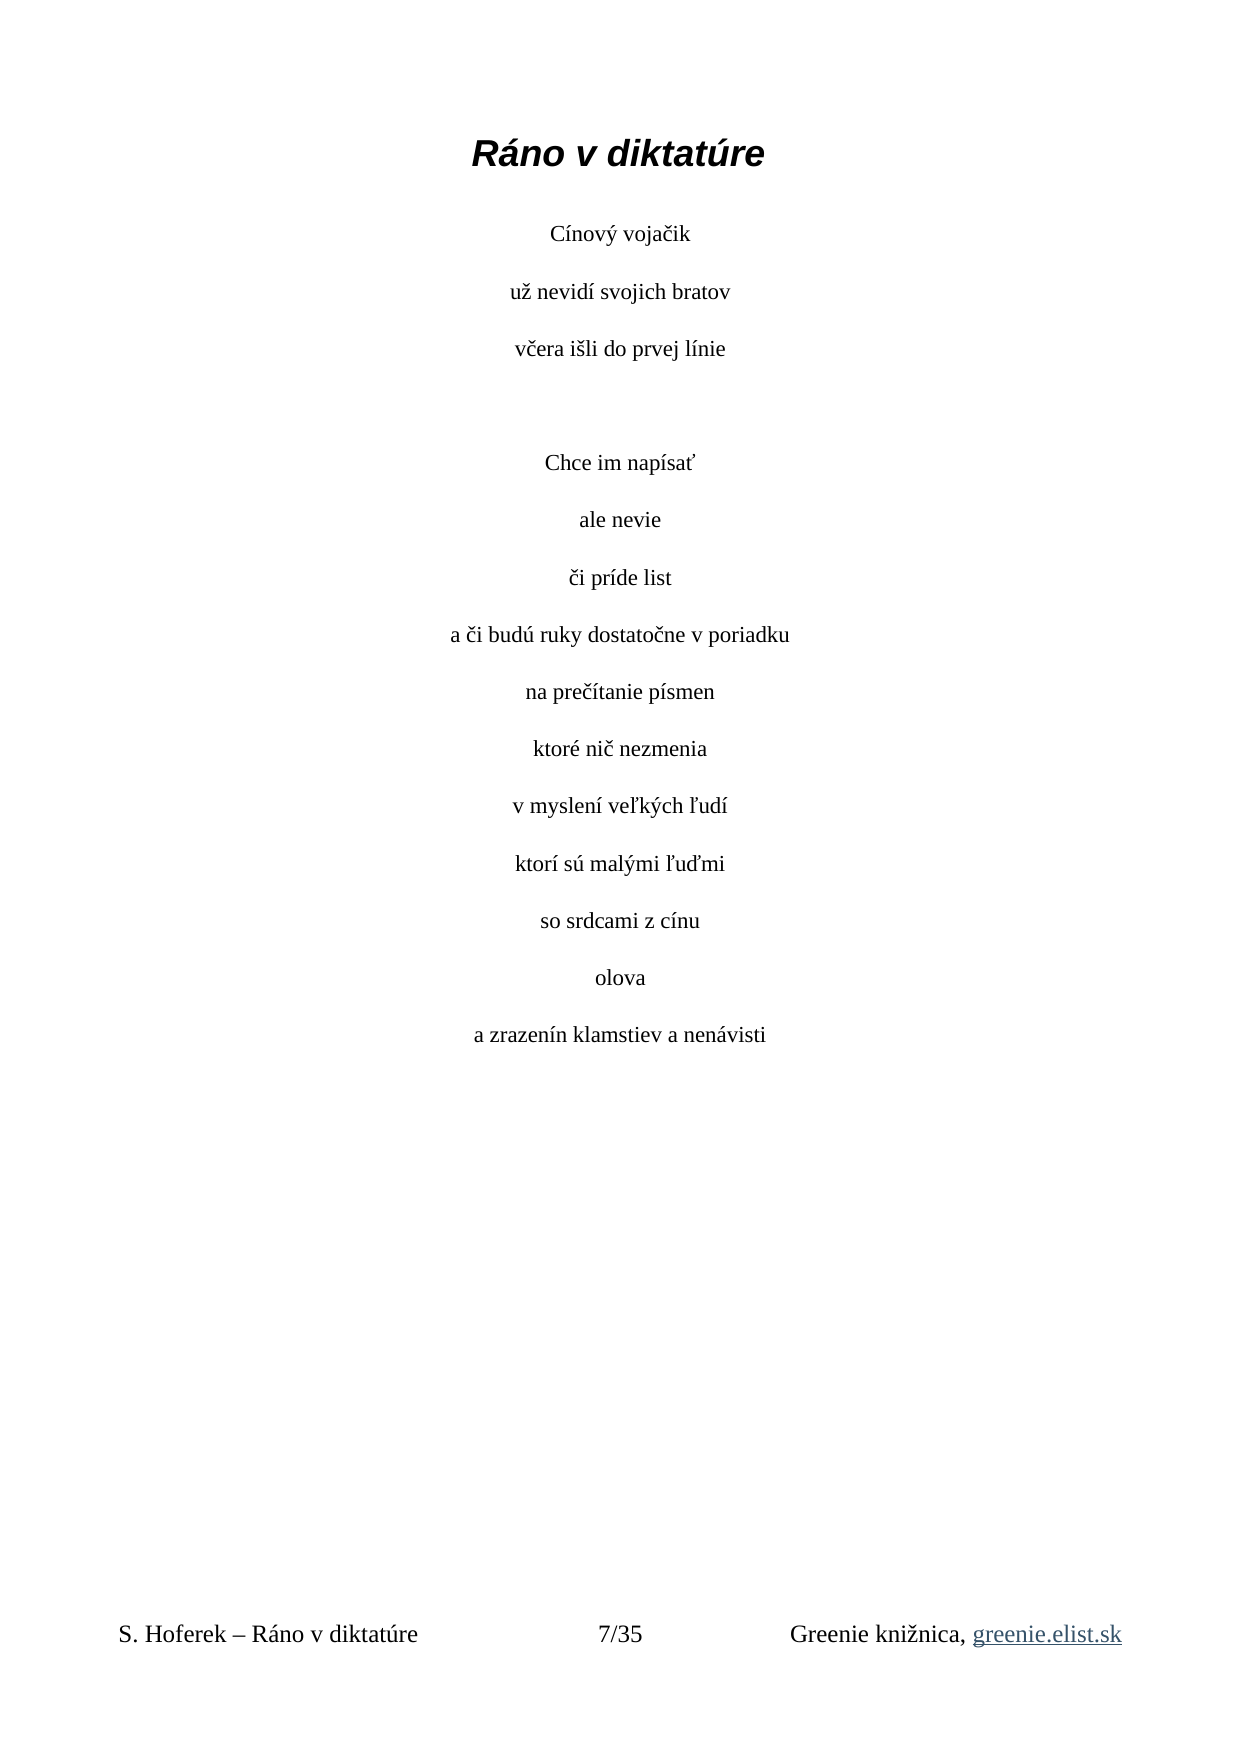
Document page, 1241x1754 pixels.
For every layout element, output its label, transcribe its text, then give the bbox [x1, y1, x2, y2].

text v myslení veľkých ľudí [106, 792, 1134, 819]
text Cínový vojačik [106, 221, 1134, 247]
text a zrazenín klamstiev a nenávisti [106, 1021, 1134, 1047]
text ale nevie [106, 506, 1134, 533]
text ktorí sú malými ľuďmi [106, 849, 1134, 876]
text na prečítanie písmen [106, 678, 1134, 704]
text a či budú ruky dostatočne v poriadku [106, 621, 1134, 647]
text so srdcami z cínu [106, 907, 1134, 933]
text už nevidí svojich bratov [106, 278, 1134, 304]
text olova [106, 964, 1134, 990]
subtitle Ráno v diktatúre [106, 131, 1134, 174]
text včera išli do prvej línie [106, 335, 1134, 361]
text Chce im napísať [106, 449, 1134, 476]
text ktoré nič nezmenia [106, 735, 1134, 762]
text či príde list [106, 564, 1134, 590]
